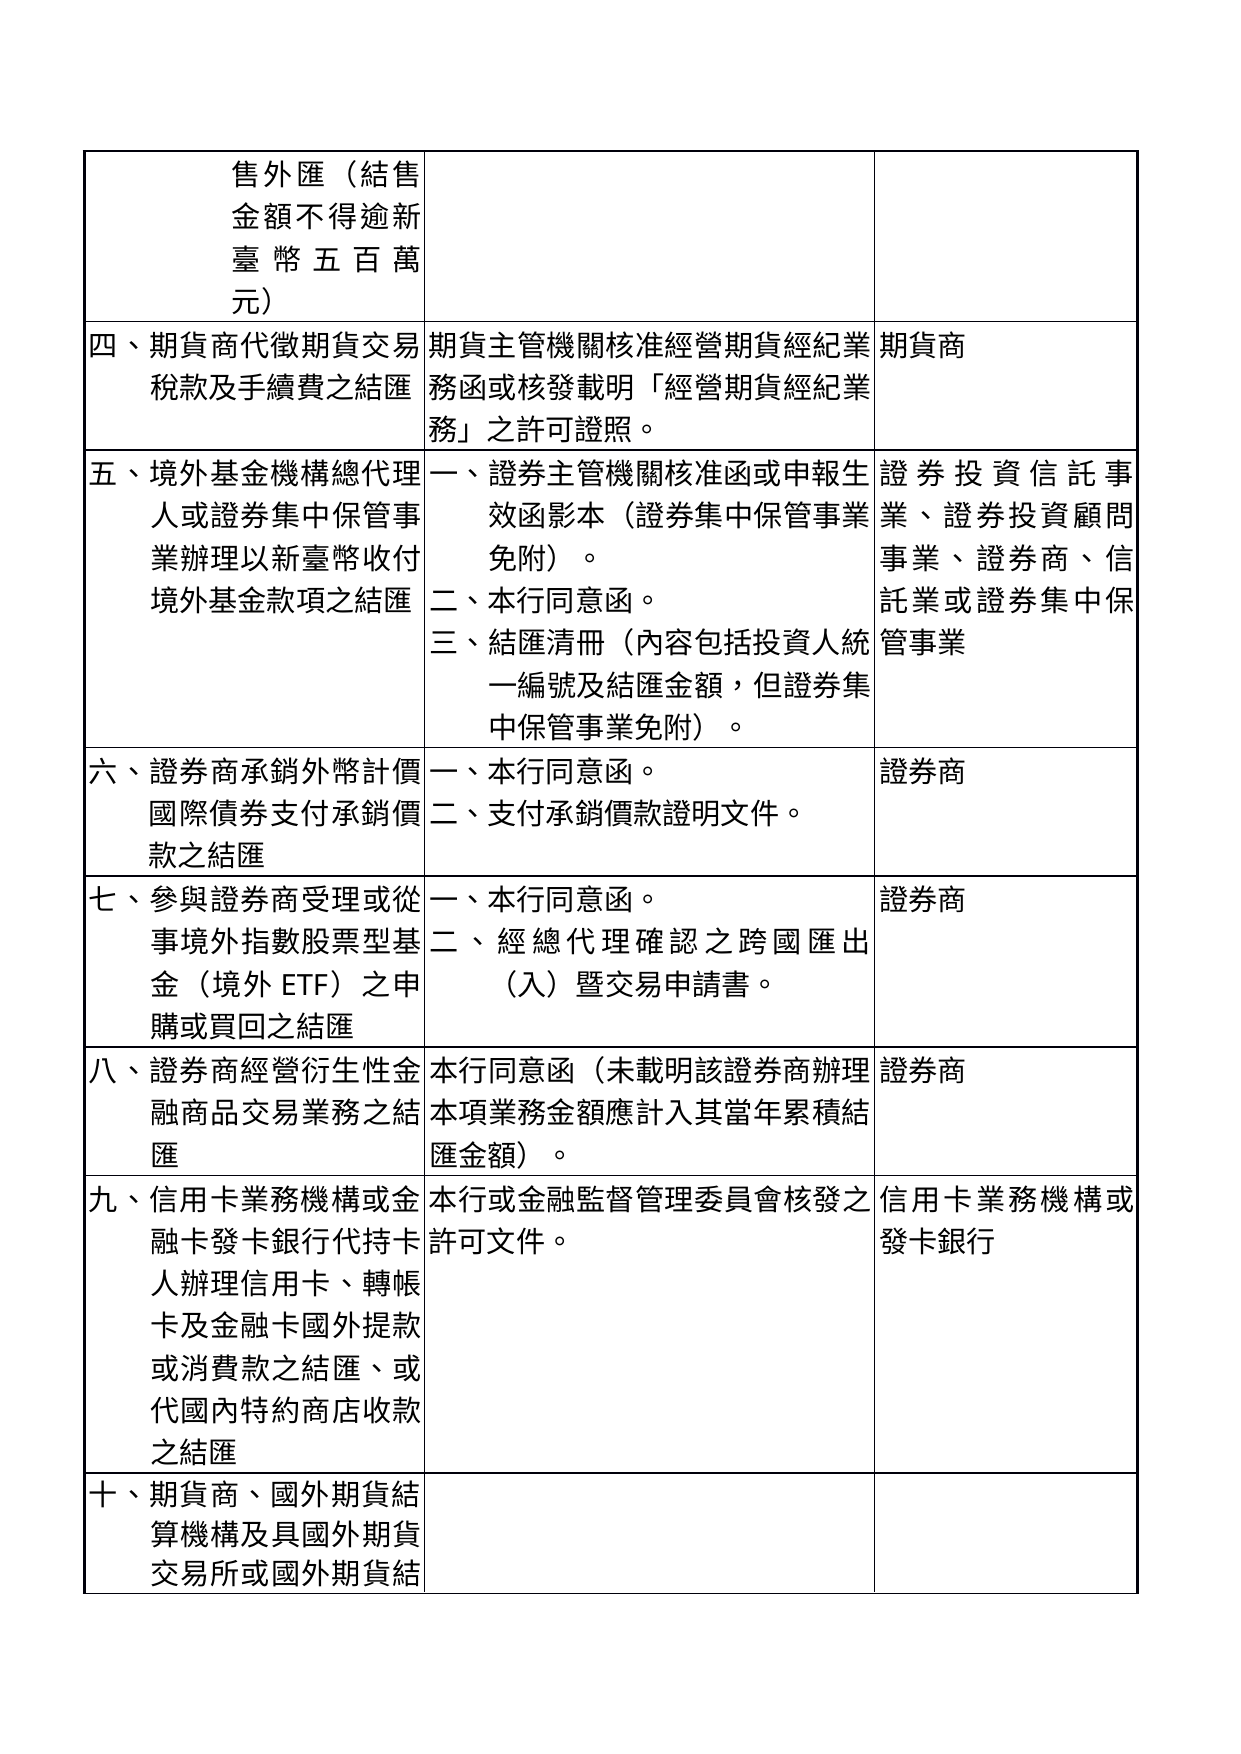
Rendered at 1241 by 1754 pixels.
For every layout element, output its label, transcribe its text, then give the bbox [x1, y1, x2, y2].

table_cell 四、期貨商代徵期貨交易稅款及手續費之結匯 [86, 322, 424, 449]
table_cell 十、期貨商、國外期貨結算機構及具國外期貨交易所或國外期貨結 [86, 1474, 424, 1592]
table_cell 售外匯（結售金額不得逾新臺幣五百萬元） [86, 152, 424, 321]
table_cell 六、證券商承銷外幣計價國際債券支付承銷價款之結匯 [86, 748, 424, 875]
table_cell 證券投資信託事業、證券投資顧問事業、證券商、信託業或證券集中保管事業 [875, 451, 1136, 747]
table_cell 七、參與證券商受理或從事境外指數股票型基金（境外ETF）之申購或買回之結匯 [86, 877, 424, 1046]
table_cell 五、境外基金機構總代理人或證券集中保管事業辦理以新臺幣收付境外基金款項之結匯 [86, 451, 424, 747]
table_cell 本行同意函（未載明該證券商辦理本項業務金額應計入其當年累積結匯金額）。 [425, 1048, 874, 1174]
table_cell [425, 1474, 874, 1592]
table_cell [875, 152, 1136, 321]
table_cell 期貨主管機關核准經營期貨經紀業務函或核發載明「經營期貨經紀業務」之許可證照。 [425, 322, 874, 449]
table_cell [425, 152, 874, 321]
table_cell 信用卡業務機構或發卡銀行 [875, 1176, 1136, 1472]
table_cell 期貨商 [875, 322, 1136, 449]
table_cell 九、信用卡業務機構或金融卡發卡銀行代持卡人辦理信用卡、轉帳卡及金融卡國外提款或消費款之結匯、或代國內特約商店收款之結匯 [86, 1176, 424, 1472]
table_cell 一、本行同意函。 二、支付承銷價款證明文件。 [425, 748, 874, 875]
table_cell 八、證券商經營衍生性金融商品交易業務之結匯 [86, 1048, 424, 1174]
table_cell 一、證券主管機關核准函或申報生效函影本（證券集中保管事業免附）。 二、本行同意函。 三、結匯清冊（內容包括投資人統一編號及結匯金額，但證券集中保管事業免附）。 [425, 451, 874, 747]
table_cell 本行或金融監督管理委員會核發之許可文件。 [425, 1176, 874, 1472]
table_cell 證券商 [875, 1048, 1136, 1174]
table_cell 一、本行同意函。 二、經總代理確認之跨國匯出（入）暨交易申請書。 [425, 877, 874, 1046]
table_cell [875, 1474, 1136, 1592]
table_cell 證券商 [875, 877, 1136, 1046]
table_cell 證券商 [875, 748, 1136, 875]
